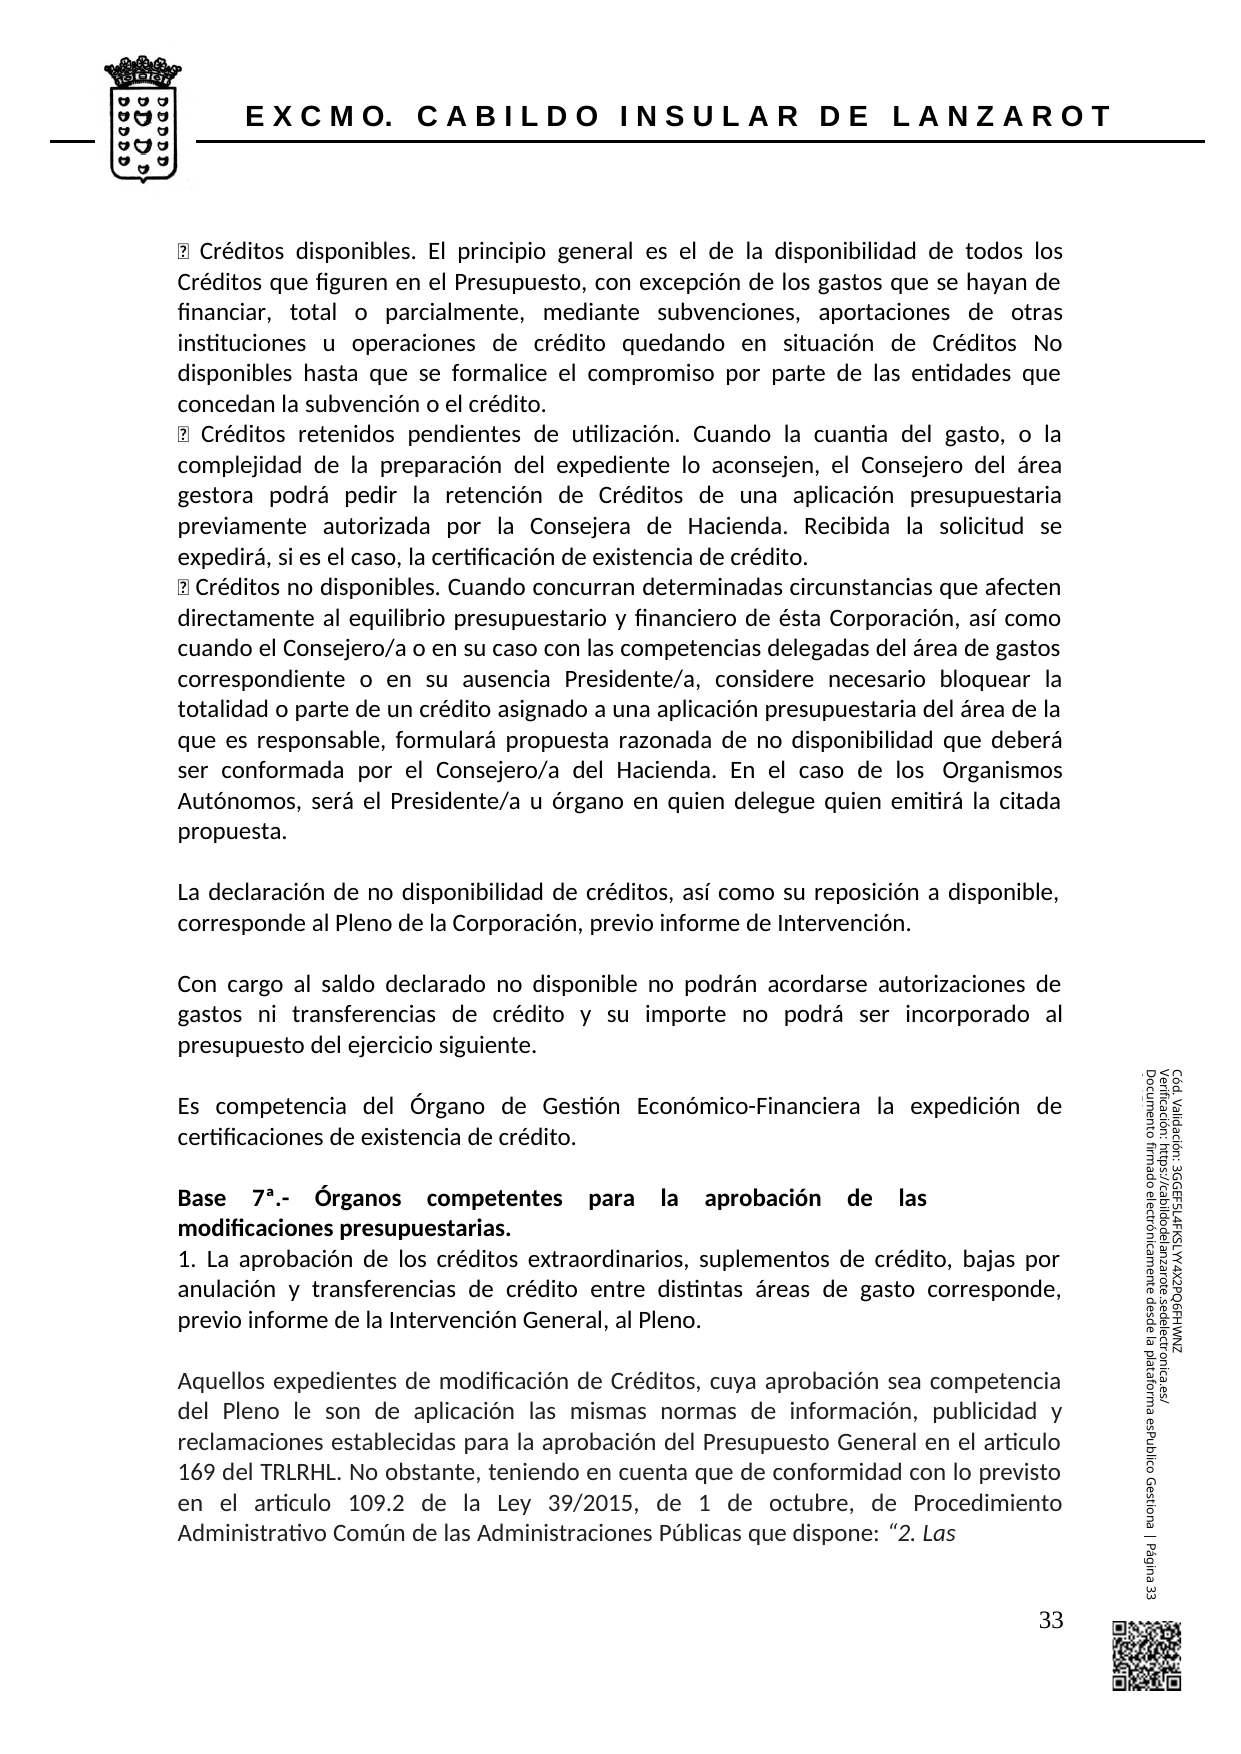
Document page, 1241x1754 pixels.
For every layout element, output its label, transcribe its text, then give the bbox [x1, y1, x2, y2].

text 33 [164, 1605, 1063, 1634]
list La aprobación de los créditos extraordinarios, suplementos de crédito, bajas por anulación y transferencias de crédito entre distintas áreas de gasto corresponde, previo informe de la Intervención General, al Pleno. [177, 1243, 1062, 1334]
text Es competencia del Órgano de Gestión Económico-Financiera la expedición de certificaciones de existencia de crédito. [177, 1090, 1062, 1151]
text Documento firmado electrónicamente desde la plataforma esPublico Gestiona | Página 33 de 151 [1143, 1069, 1158, 1611]
text Verificación: https://cabildodelanzarote.sedelectronica.es/ [1158, 1069, 1171, 1611]
list Créditos disponibles. El principio general es el de la disponibilidad de todos los Créditos que figuren en el Presupuesto, con excepción de los gastos que se hayan de financiar, total o parcialmente, mediante subvenciones, aportaciones de otras instituciones u operaciones de crédito quedando en situación de Créditos No disponibles hasta que se formalice el compromiso por parte de las entidades que concedan la subvención o el crédito. [177, 235, 1063, 418]
list Créditos no disponibles. Cuando concurran determinadas circunstancias que afecten directamente al equilibrio presupuestario y financiero de ésta Corporación, así como cuando el Consejero/a o en su caso con las competencias delegadas del área de gastos correspondiente o en su ausencia Presidente/a, considere necesario bloquear la totalidad o parte de un crédito asignado a una aplicación presupuestaria del área de la que es responsable, formulará propuesta razonada de no disponibilidad que deberá ser conformada por el Consejero/a del Hacienda. En el caso de los Organismos Autónomos, será el Presidente/a u órgano en quien delegue quien emitirá la citada propuesta. [177, 571, 1063, 846]
picture [95, 39, 196, 193]
list Créditos retenidos pendientes de utilización. Cuando la cuantia del gasto, o la complejidad de la preparación del expediente lo aconsejen, el Consejero del área gestora podrá pedir la retención de Créditos de una aplicación presupuestaria previamente autorizada por la Consejera de Hacienda. Recibida la solicitud se expedirá, si es el caso, la certificación de existencia de crédito. [177, 418, 1062, 571]
picture [1112, 1621, 1182, 1691]
text Con cargo al saldo declarado no disponible no podrán acordarse autorizaciones de gastos ni transferencias de crédito y su importe no podrá ser incorporado al presupuesto del ejercicio siguiente. [177, 968, 1063, 1059]
text Aquellos expedientes de modificación de Créditos, cuya aprobación sea competencia del Pleno le son de aplicación las mismas normas de información, publicidad y reclamaciones establecidas para la aprobación del Presupuesto General en el articulo 169 del TRLRHL. No obstante, teniendo en cuenta que de conformidad con lo previsto en el articulo 109.2 de la Ley 39/2015, de 1 de octubre, de Procedimiento Administrativo Común de las Administraciones Públicas que dispone: “2. Las [177, 1365, 1062, 1548]
text Cód. Validación: 3GGEF5L4FKSLYY4X2PQ6FHWNZ [1171, 1069, 1184, 1611]
subtitle Base 7ª.- Órganos competentes para la aprobación de las modificaciones presupuestarias. [177, 1182, 927, 1243]
text La declaración de no disponibilidad de créditos, así como su reposición a disponible, corresponde al Pleno de la Corporación, previo informe de Intervención. [177, 877, 1062, 938]
